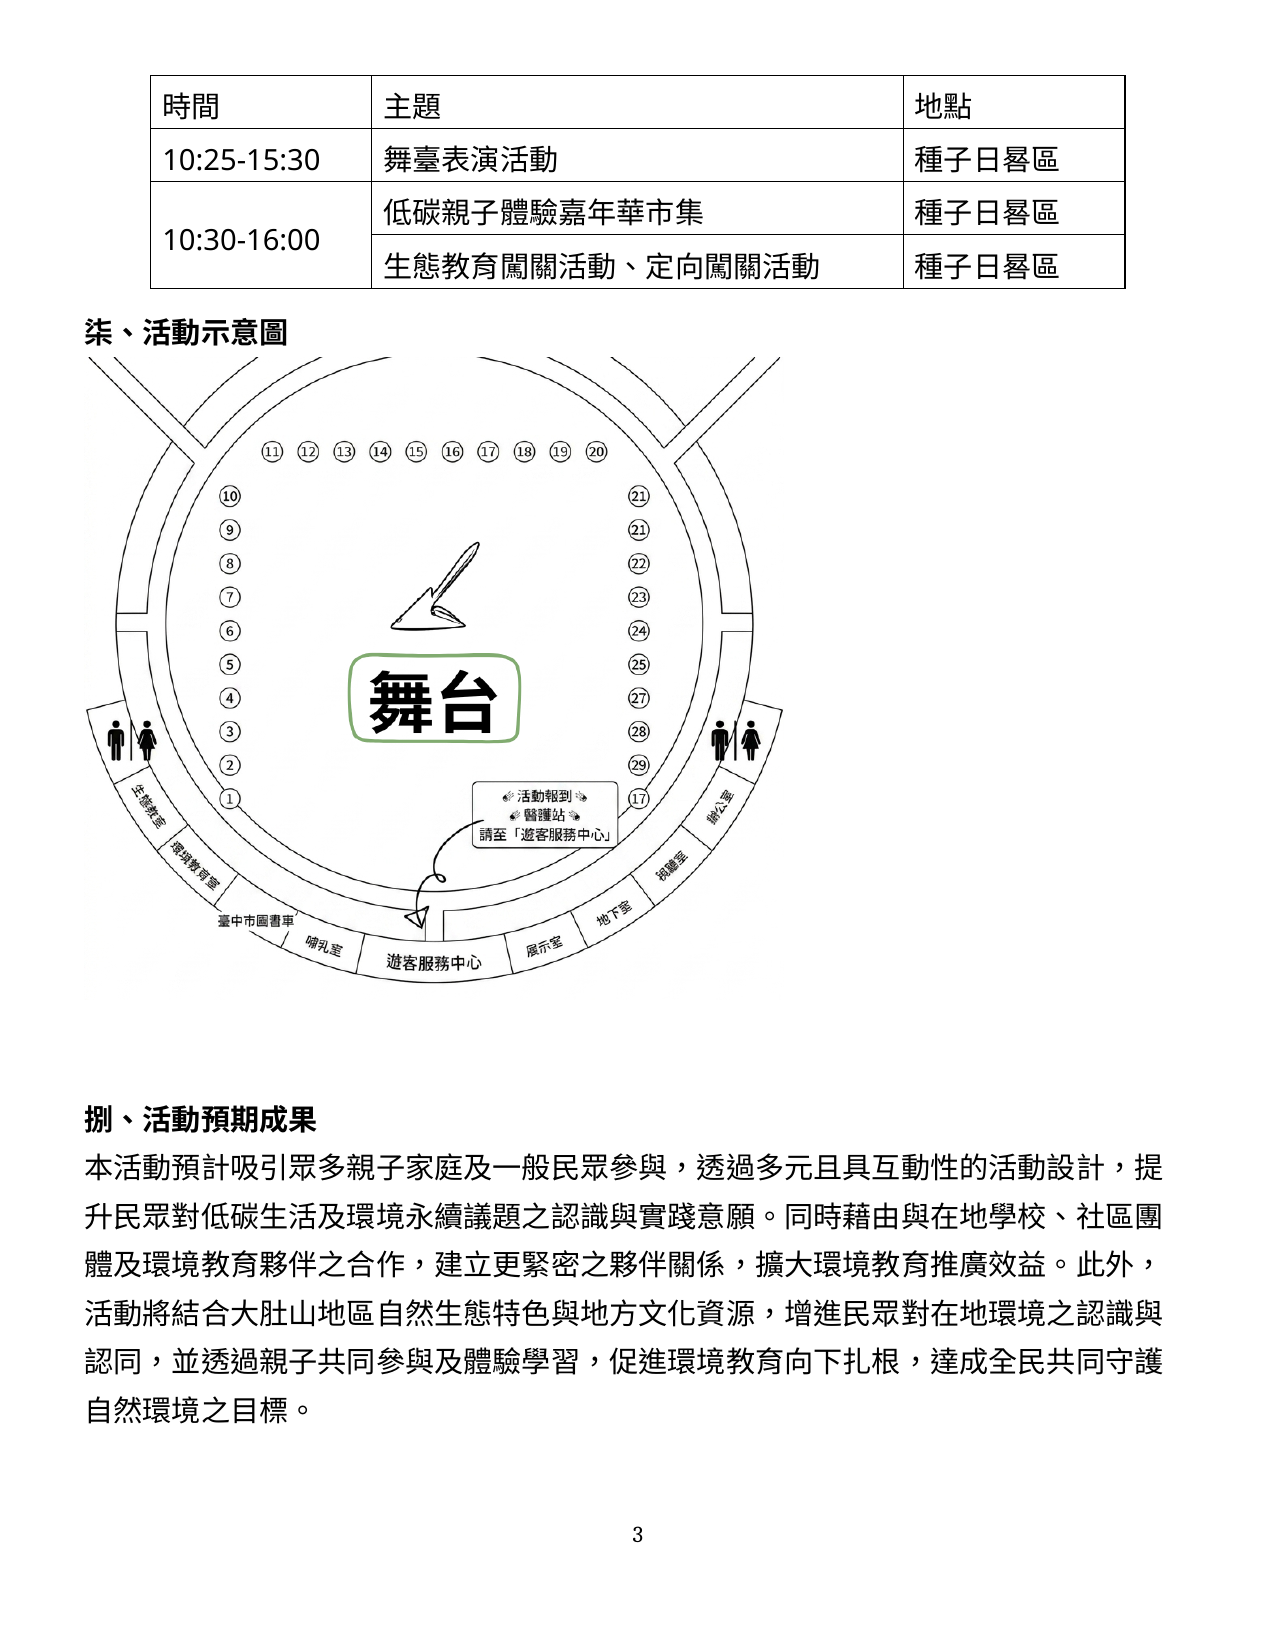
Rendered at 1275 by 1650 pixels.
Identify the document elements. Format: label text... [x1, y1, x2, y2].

text 本活動預計吸引眾多親子家庭及一般民眾參與，透過多元且具互動性的活動設計，提升民眾對低碳生活及環境永續議題之認識與實踐意願。同時藉由與在地學校、社區團體及環境教育夥伴之合作，建立更緊密之夥伴關係，擴大環境教育推廣效益。此外，活動將結合大肚山地區自然生態特色與地方文化資源，增進民眾對在地環境之認識與認同，並透過親子共同參與及體驗學習，促進環境教育向下扎根，達成全民共同守護自然環境之目標。 [84, 1145, 1192, 1430]
table_header 主題 [372, 76, 903, 128]
table_cell 低碳親子體驗嘉年華市集 [372, 182, 903, 234]
subtitle 柒、活動示意圖 [84, 309, 1192, 352]
table_cell 10:30-16:00 [151, 182, 371, 287]
table_cell 種子日晷區 [904, 235, 1124, 287]
table_header 地點 [904, 76, 1124, 128]
table_cell 10:25-15:30 [151, 129, 371, 181]
table_header 時間 [151, 76, 371, 128]
table_cell 舞臺表演活動 [372, 129, 903, 181]
table_cell 種子日晷區 [904, 182, 1124, 234]
table_cell 生態教育闖關活動、定向闖關活動 [372, 235, 903, 287]
subtitle 捌、活動預期成果 [84, 1096, 1192, 1138]
table_cell 種子日晷區 [904, 129, 1124, 181]
